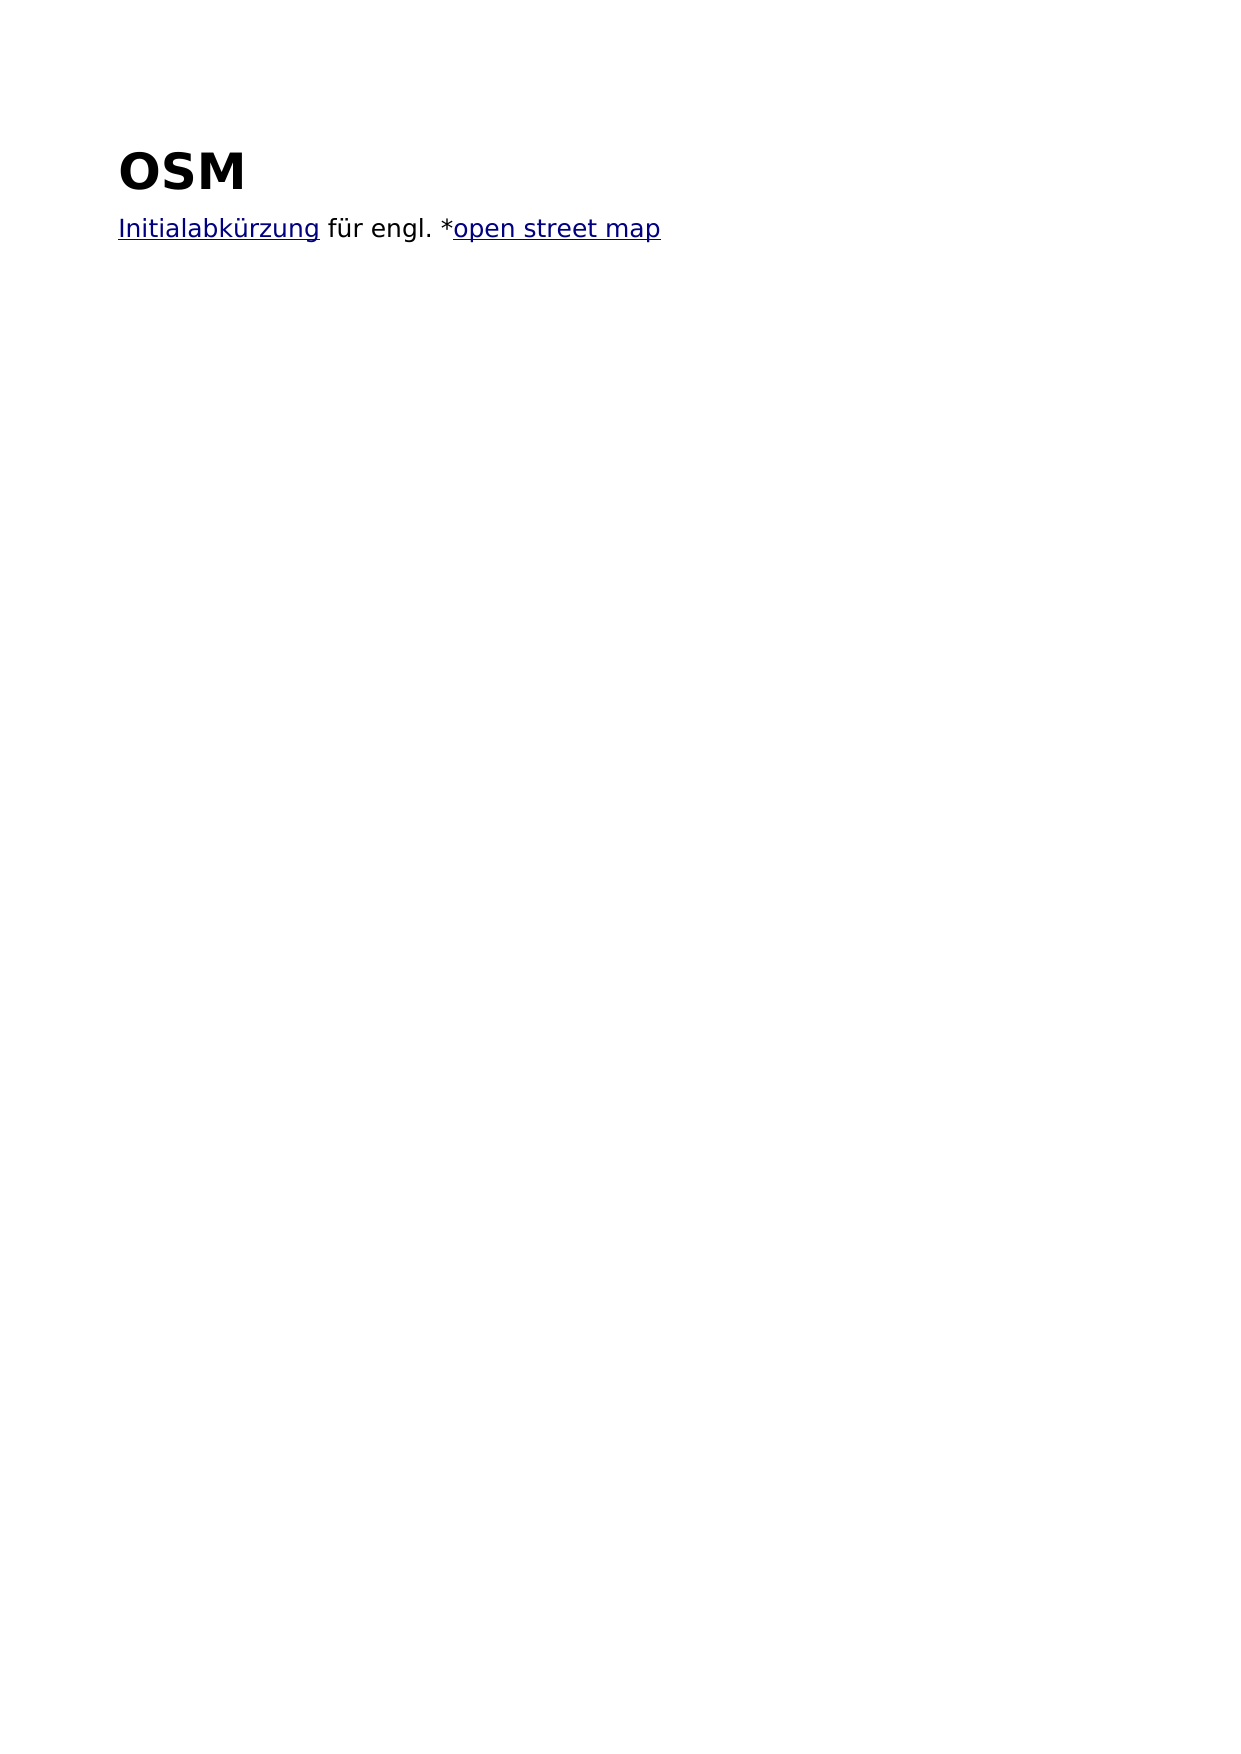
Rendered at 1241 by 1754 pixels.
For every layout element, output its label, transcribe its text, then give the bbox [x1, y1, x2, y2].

text Initialabkürzung für engl. *open street map [118, 214, 1122, 243]
subtitle OSM [118, 143, 1122, 201]
